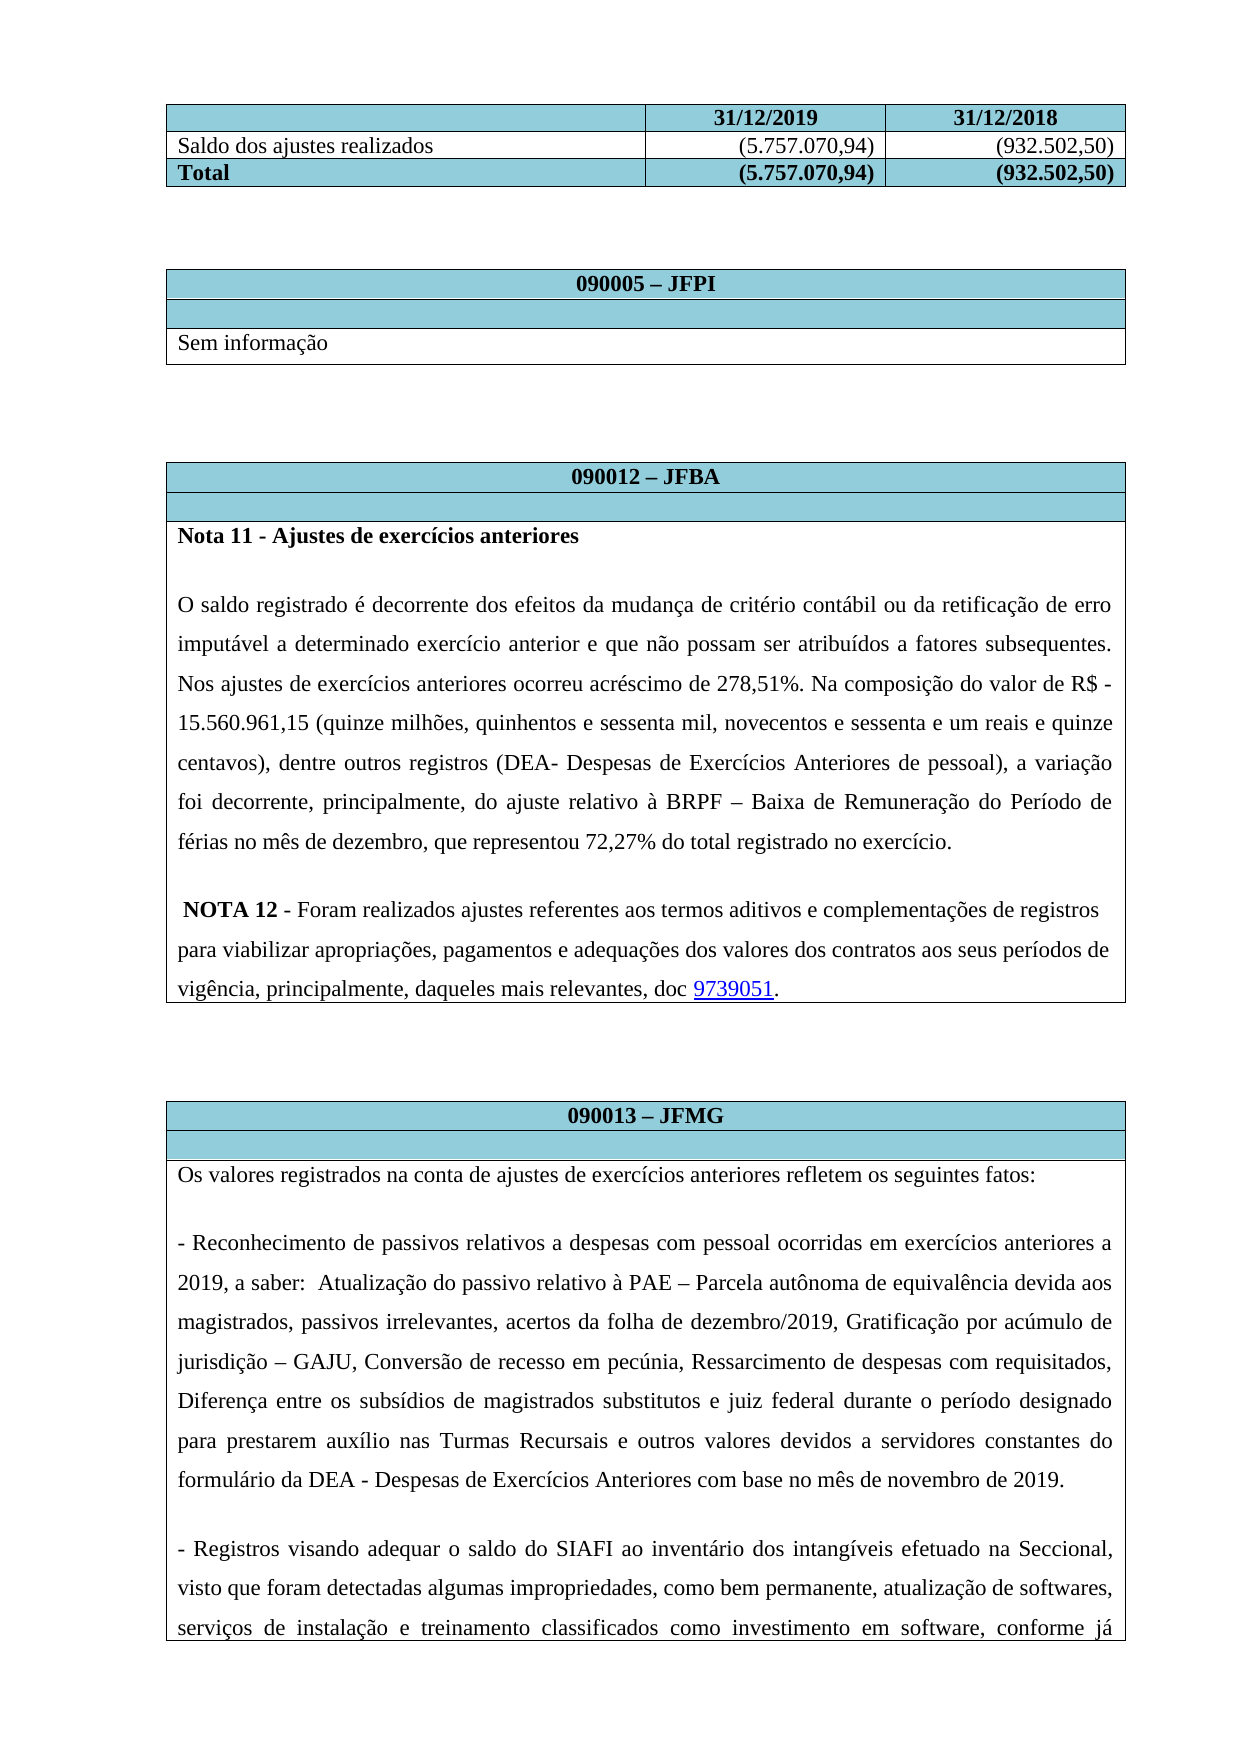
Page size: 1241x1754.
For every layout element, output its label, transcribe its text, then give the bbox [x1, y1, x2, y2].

table_cell Nota 11 - Ajustes de exercícios anteriores O saldo registrado é decorrente dos efeitos da mudança de critério contábil ou da retificação de erro imputável a determinado exercício anterior e que não possam ser atribuídos a fatores subsequentes. Nos ajustes de exercícios anteriores ocorreu acréscimo de 278,51%. Na composição do valor de R$ - 15.560.961,15 (quinze milhões, quinhentos e sessenta mil, novecentos e sessenta e um reais e quinze centavos), dentre outros registros (DEA- Despesas de Exercícios Anteriores de pessoal), a variação foi decorrente, principalmente, do ajuste relativo à BRPF – Baixa de Remuneração do Período de férias no mês de dezembro, que representou 72,27% do total registrado no exercício. NOTA 12 - Foram realizados ajustes referentes aos termos aditivos e complementações de registros para viabilizar apropriações, pagamentos e adequações dos valores dos contratos aos seus períodos de vigência, principalmente, daqueles mais relevantes, doc 9739051. [167, 522, 1125, 1002]
table_cell 31/12/2019 [646, 105, 885, 131]
table_cell [167, 493, 1125, 521]
table_cell (5.757.070,94) [646, 159, 885, 186]
table_cell Sem informação [167, 329, 1125, 363]
table_cell (932.502,50) [886, 159, 1125, 186]
table_cell [167, 300, 1125, 328]
table_cell [167, 1131, 1125, 1159]
table_cell Saldo dos ajustes realizados [167, 132, 645, 158]
table_header 090012 – JFBA [167, 463, 1125, 492]
table_cell Os valores registrados na conta de ajustes de exercícios anteriores refletem os seguintes fatos: - Reconhecimento de passivos relativos a despesas com pessoal ocorridas em exercícios anteriores a 2019, a saber: Atualização do passivo relativo à PAE – Parcela autônoma de equivalência devida aos magistrados, passivos irrelevantes, acertos da folha de dezembro/2019, Gratificação por acúmulo de jurisdição – GAJU, Conversão de recesso em pecúnia, Ressarcimento de despesas com requisitados, Diferença entre os subsídios de magistrados substitutos e juiz federal durante o período designado para prestarem auxílio nas Turmas Recursais e outros valores devidos a servidores constantes do formulário da DEA - Despesas de Exercícios Anteriores com base no mês de novembro de 2019. - Registros visando adequar o saldo do SIAFI ao inventário dos intangíveis efetuado na Seccional, visto que foram detectadas algumas impropriedades, como bem permanente, atualização de softwares, serviços de instalação e treinamento classificados como investimento em software, conforme já [167, 1161, 1125, 1640]
table_cell (932.502,50) [886, 132, 1125, 158]
table_header 090005 – JFPI [167, 270, 1125, 298]
table_header 090013 – JFMG [167, 1102, 1125, 1130]
table_cell (5.757.070,94) [646, 132, 885, 158]
table_cell 31/12/2018 [886, 105, 1125, 131]
table_cell [167, 105, 645, 131]
table_cell Total [167, 159, 645, 186]
